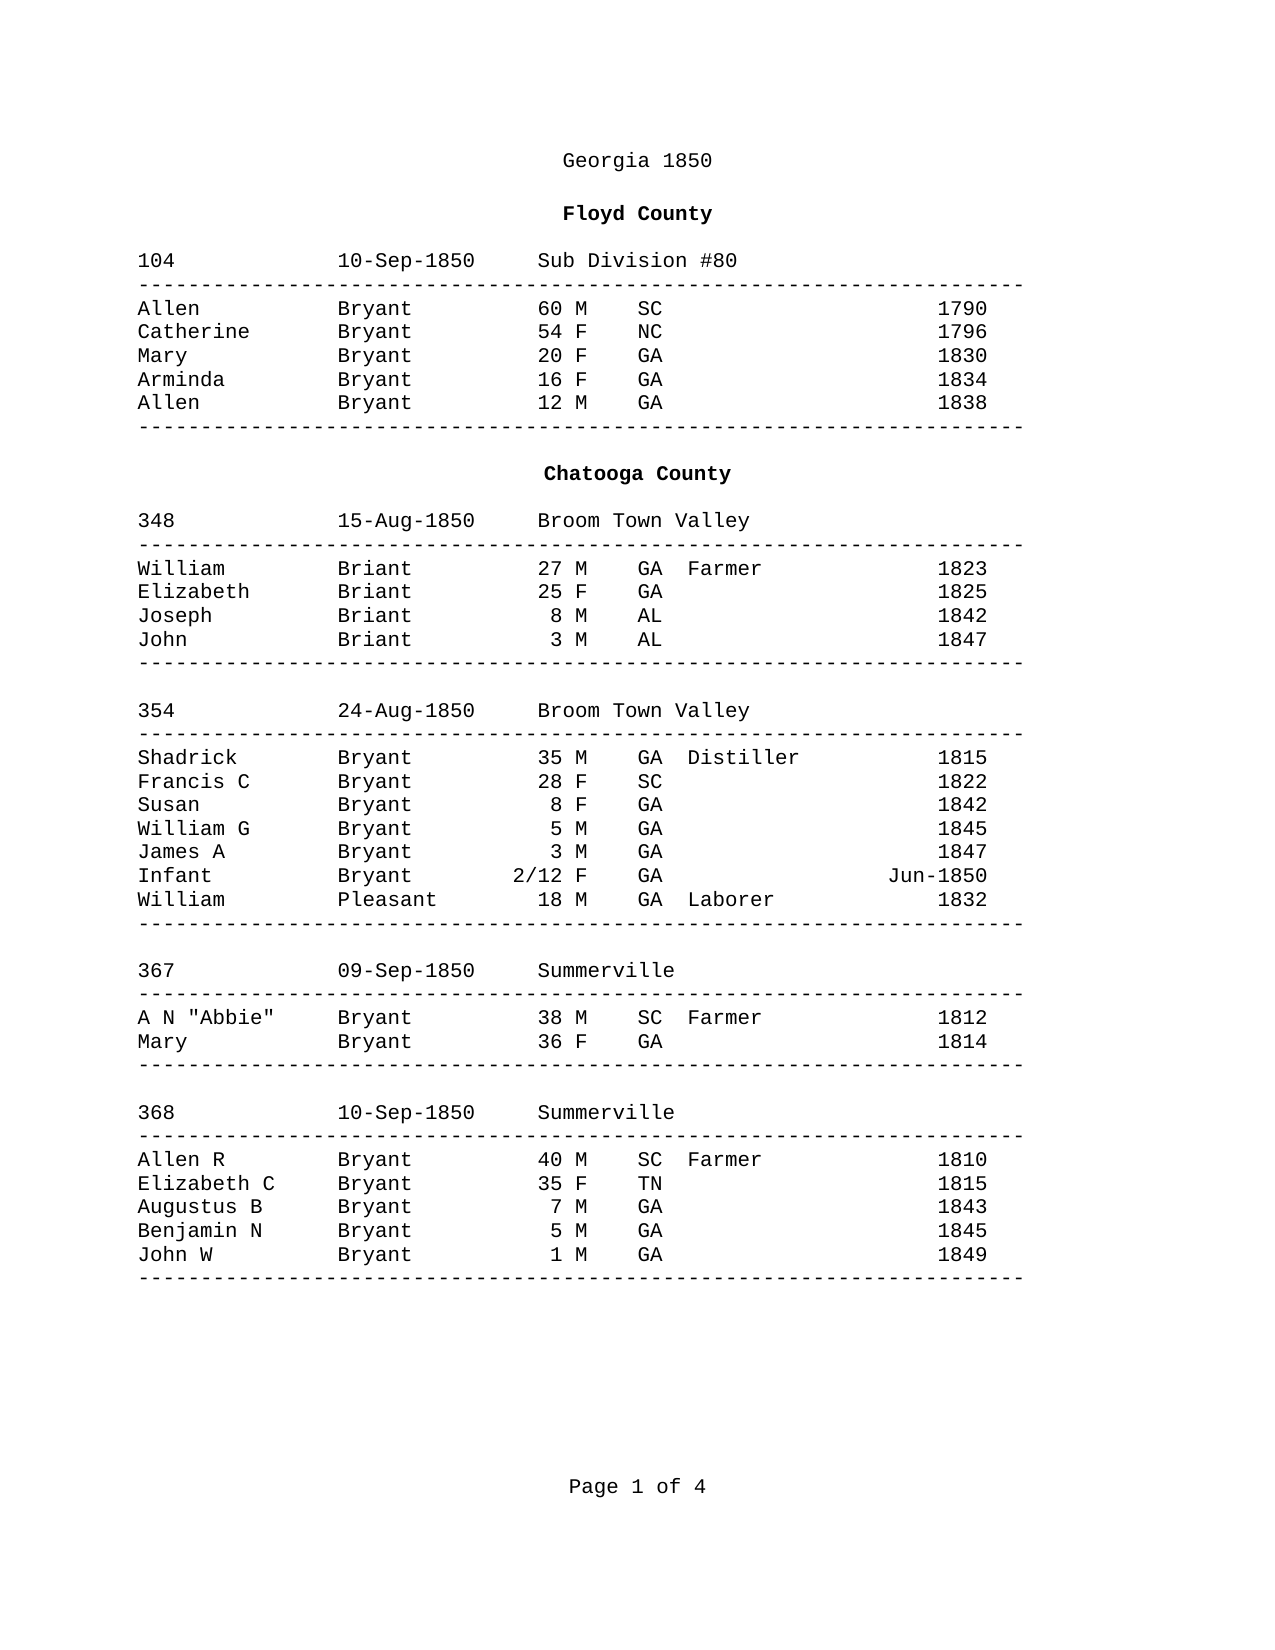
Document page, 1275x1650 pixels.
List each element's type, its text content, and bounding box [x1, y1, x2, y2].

text ----------------------------------------------------------------------- [137, 274, 1138, 298]
text ----------------------------------------------------------------------- [137, 652, 1138, 676]
text ----------------------------------------------------------------------- [137, 912, 1138, 936]
text 367 09-Sep-1850 Summerville [137, 960, 1138, 983]
text John Briant 3 M AL 1847 [137, 629, 1138, 652]
text ----------------------------------------------------------------------- [137, 983, 1138, 1007]
text Shadrick Bryant 35 M GA Distiller 1815 [137, 747, 1138, 771]
text William G Bryant 5 M GA 1845 [137, 818, 1138, 842]
text Elizabeth Briant 25 F GA 1825 [137, 581, 1138, 605]
text ----------------------------------------------------------------------- [137, 1054, 1138, 1078]
text 354 24-Aug-1850 Broom Town Valley [137, 700, 1138, 723]
text Augustus B Bryant 7 M GA 1843 [137, 1196, 1138, 1220]
text ----------------------------------------------------------------------- [137, 1125, 1138, 1149]
text Elizabeth C Bryant 35 F TN 1815 [137, 1173, 1138, 1196]
text Susan Bryant 8 F GA 1842 [137, 794, 1138, 818]
text ----------------------------------------------------------------------- [137, 534, 1138, 558]
text John W Bryant 1 M GA 1849 [137, 1243, 1138, 1267]
text 368 10-Sep-1850 Summerville [137, 1102, 1138, 1125]
text Mary Bryant 20 F GA 1830 [137, 345, 1138, 369]
text ----------------------------------------------------------------------- [137, 723, 1138, 747]
text Allen R Bryant 40 M SC Farmer 1810 [137, 1149, 1138, 1173]
text 104 10-Sep-1850 Sub Division #80 [137, 250, 1138, 274]
text ----------------------------------------------------------------------- [137, 1267, 1138, 1291]
text Floyd County [137, 203, 1138, 227]
text Infant Bryant 2/12 F GA Jun-1850 [137, 865, 1138, 889]
text William Pleasant 18 M GA Laborer 1832 [137, 889, 1138, 912]
text Francis C Bryant 28 F SC 1822 [137, 771, 1138, 794]
text Allen Bryant 60 M SC 1790 [137, 298, 1138, 321]
text A N "Abbie" Bryant 38 M SC Farmer 1812 [137, 1007, 1138, 1031]
text William Briant 27 M GA Farmer 1823 [137, 558, 1138, 581]
text Catherine Bryant 54 F NC 1796 [137, 321, 1138, 345]
text Joseph Briant 8 M AL 1842 [137, 605, 1138, 629]
text ----------------------------------------------------------------------- [137, 416, 1138, 439]
text Benjamin N Bryant 5 M GA 1845 [137, 1220, 1138, 1243]
text Allen Bryant 12 M GA 1838 [137, 392, 1138, 416]
text Mary Bryant 36 F GA 1814 [137, 1031, 1138, 1054]
text James A Bryant 3 M GA 1847 [137, 842, 1138, 865]
text 348 15-Aug-1850 Broom Town Valley [137, 511, 1138, 534]
text Arminda Bryant 16 F GA 1834 [137, 369, 1138, 392]
text Chatooga County [137, 463, 1138, 487]
